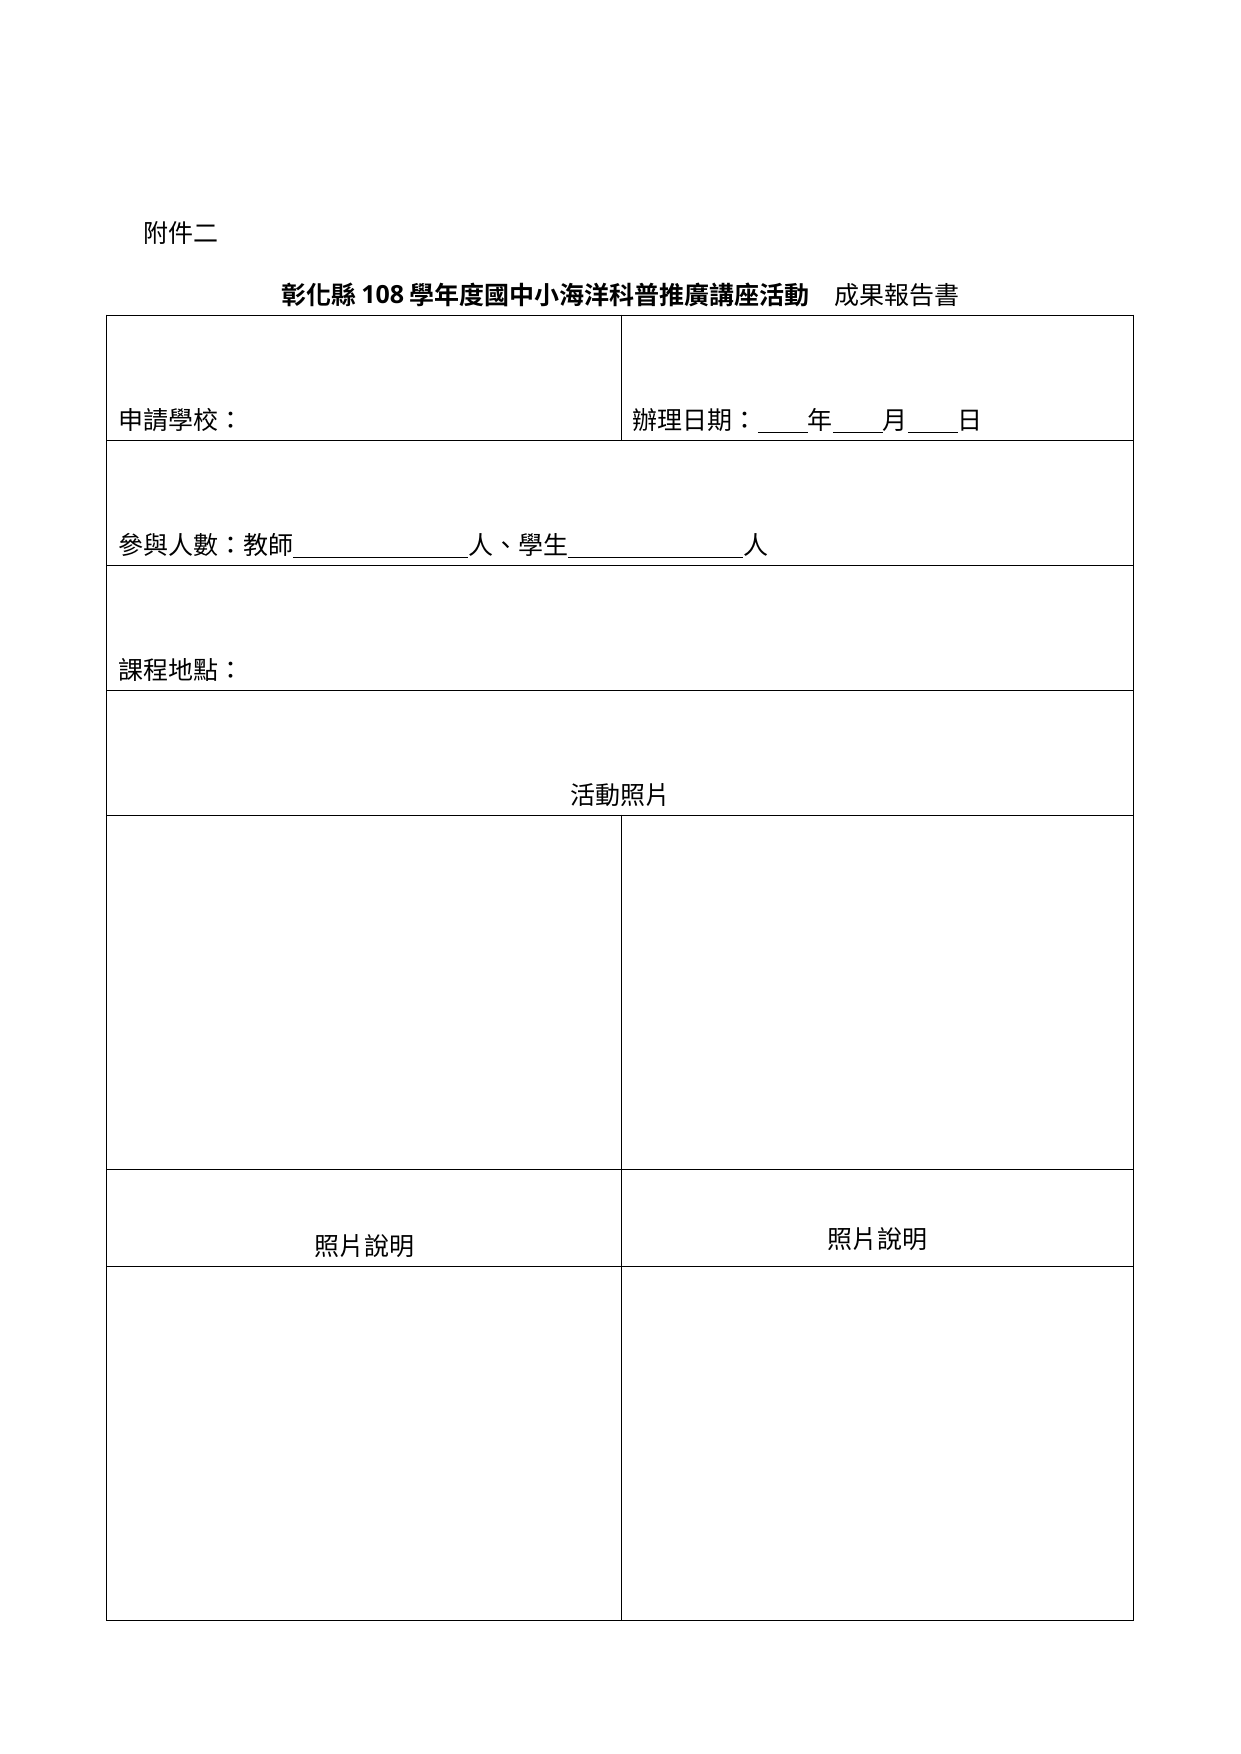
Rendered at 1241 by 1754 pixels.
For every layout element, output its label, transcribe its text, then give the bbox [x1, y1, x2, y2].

table_cell [107, 1267, 621, 1620]
text 彰化縣108學年度國中小海洋科普推廣講座活動 成果報告書 [118, 252, 1122, 314]
table_cell 課程地點： [107, 566, 1133, 689]
table_cell [622, 816, 1133, 1169]
table_cell 活動照片 [107, 691, 1133, 814]
table_cell 照片說明 [622, 1170, 1133, 1266]
table_cell [107, 816, 621, 1169]
table_header 辦理日期： 年 月 日 [622, 316, 1133, 439]
table_cell 參與人數：教師 人、學生 人 [107, 441, 1133, 564]
table_header 申請學校： [107, 316, 621, 439]
text 附件二 [118, 189, 1122, 252]
table_cell 照片說明 [107, 1170, 621, 1266]
table_cell [622, 1267, 1133, 1620]
